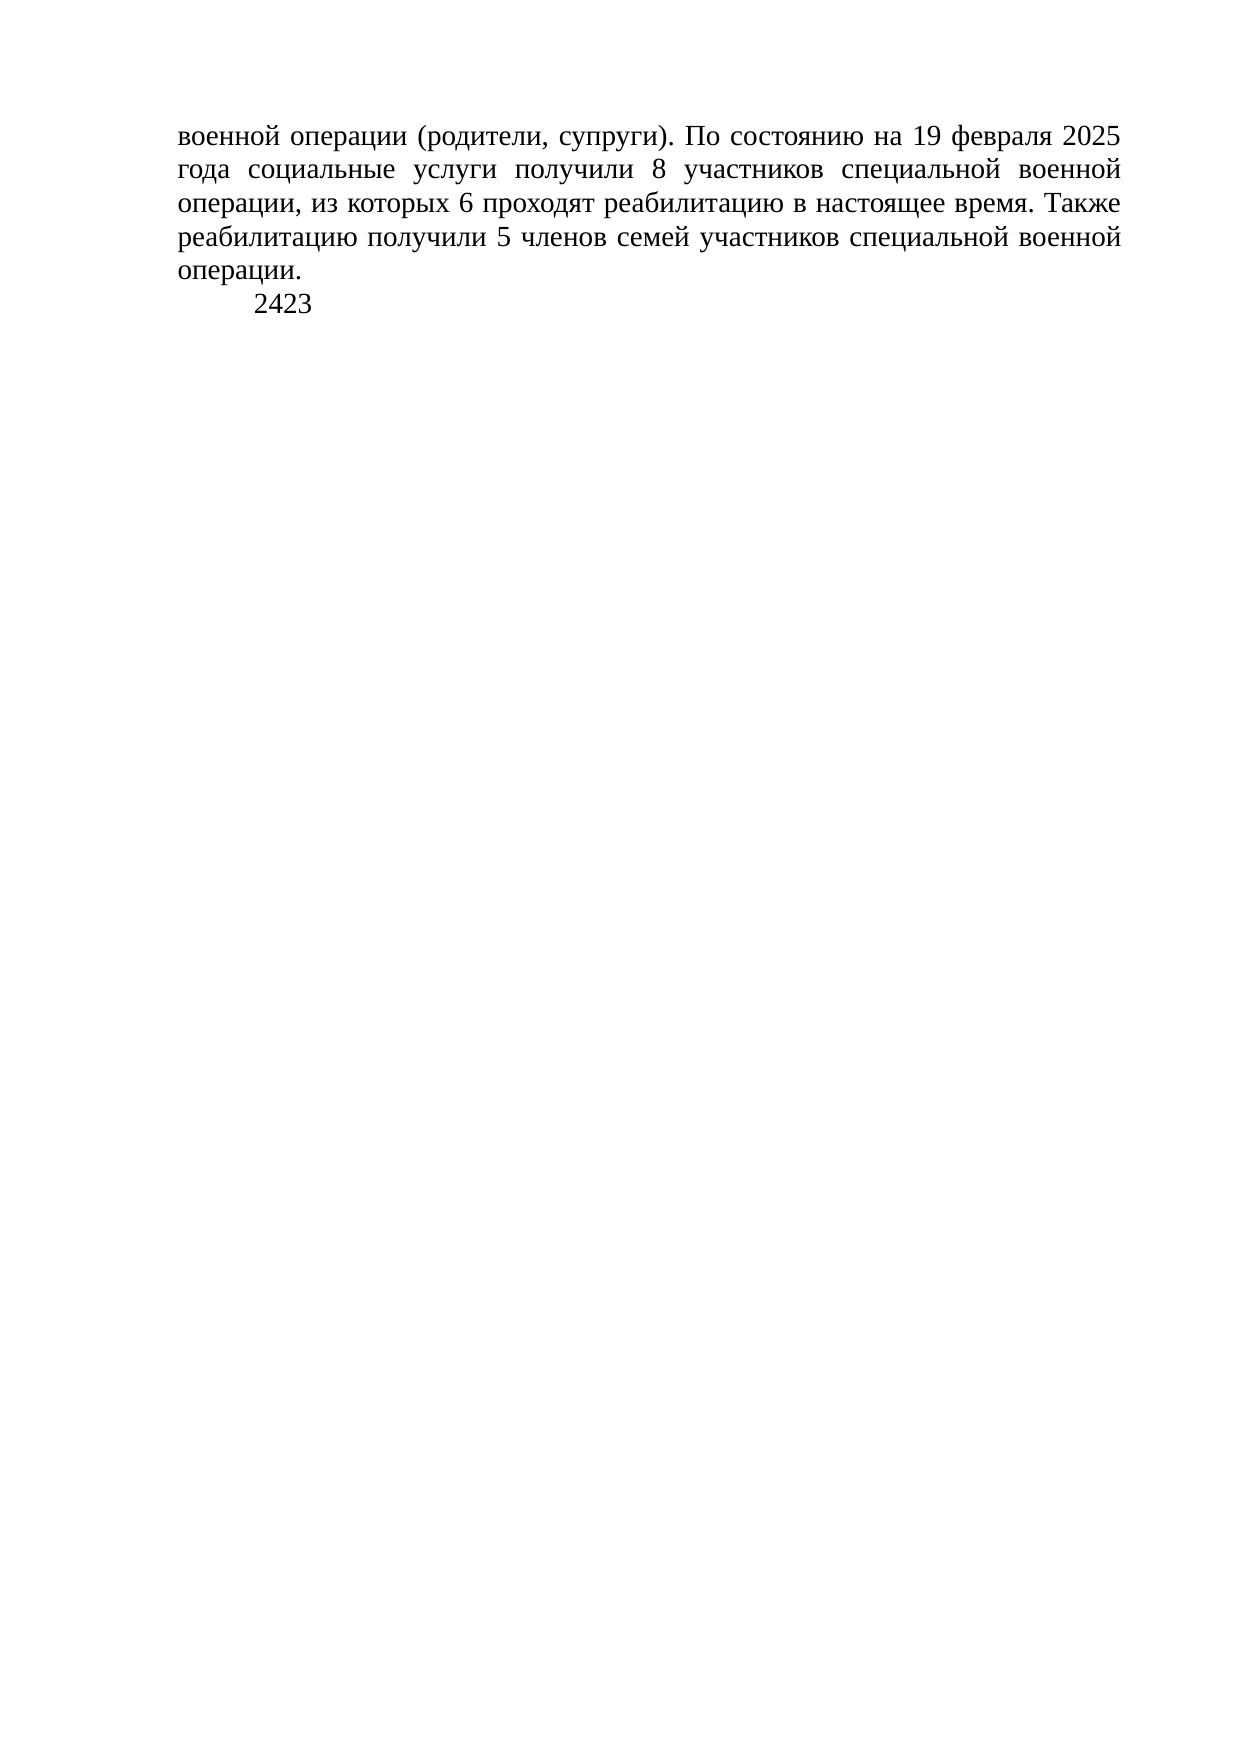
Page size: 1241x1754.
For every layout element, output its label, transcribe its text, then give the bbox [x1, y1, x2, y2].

text 2423 [177, 286, 1122, 319]
text военной операции (родители, супруги). По состоянию на 19 февраля 2025 года социальные услуги получили 8 участников специальной военной операции, из которых 6 проходят реабилитацию в настоящее время. Также реабилитацию получили 5 членов семей участников специальной военной операции. [177, 118, 1122, 286]
